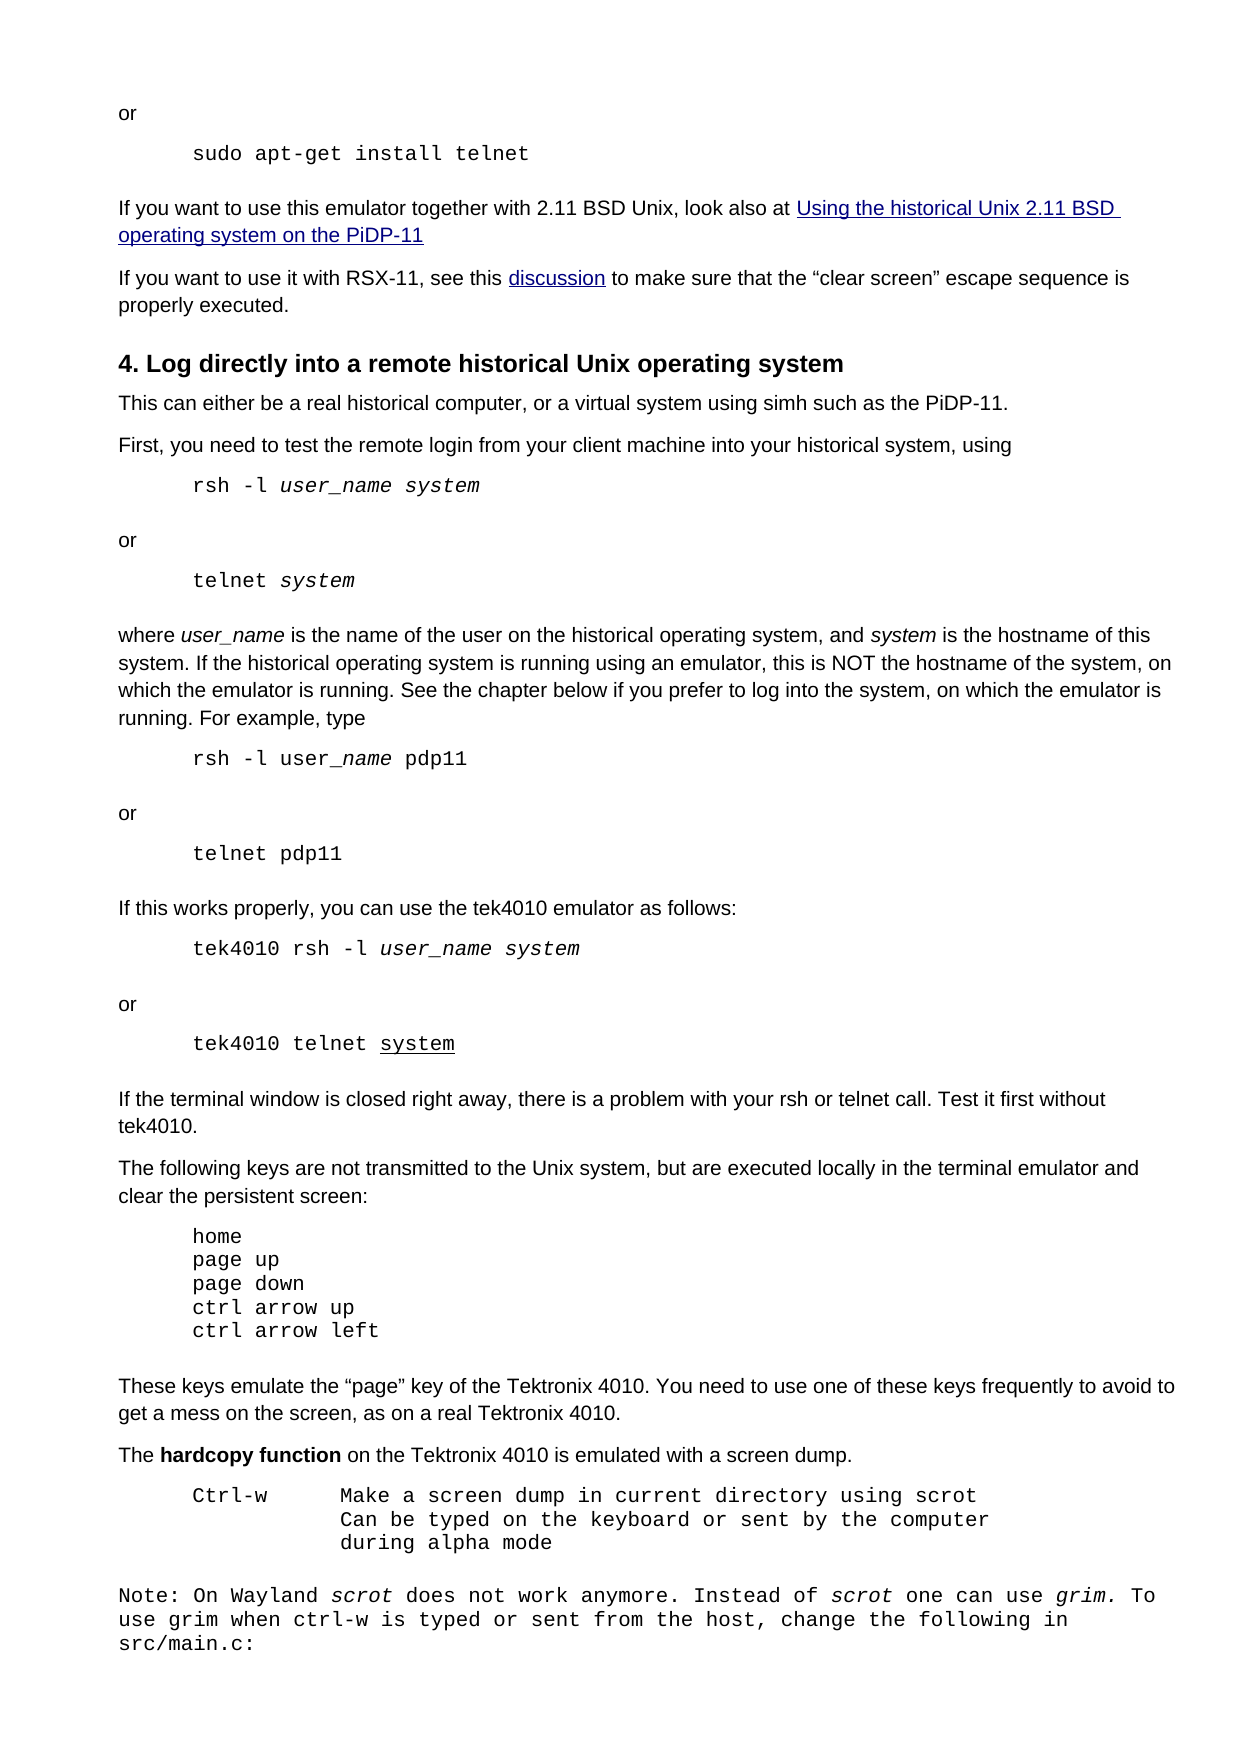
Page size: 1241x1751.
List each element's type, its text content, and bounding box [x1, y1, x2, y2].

text or [118, 101, 1181, 124]
text If this works properly, you can use the tek4010 emulator as follows: [118, 896, 1181, 920]
text These keys emulate the “page” key of the Tektronix 4010. You need to use one of these keys frequently to avoid to get a mess on the screen, as on a real Tektronix 4010. [118, 1373, 1181, 1425]
subtitle 4. Log directly into a remote historical Unix operating system [118, 349, 1181, 378]
text The hardcopy function on the Tektronix 4010 is emulated with a screen dump. [118, 1443, 1181, 1467]
text If you want to use it with RSX-11, see this discussion to make sure that the “clear screen” escape sequence is properly executed. [118, 265, 1181, 317]
text home [118, 1226, 1181, 1249]
text sudo apt-get install telnet [118, 143, 1181, 166]
text Can be typed on the keyboard or sent by the computer during alpha mode [118, 1509, 1181, 1556]
text Note: On Wayland scrot does not work anymore. Instead of scrot one can use grim. To use grim when ctrl-w is typed or sent from the host, change the following in src/main.c: [118, 1586, 1181, 1656]
text or [118, 991, 1181, 1015]
text telnet pdp11 [118, 843, 1181, 867]
text Ctrl-w Make a screen dump in current directory using scrot [118, 1485, 1181, 1509]
text If the terminal window is closed right away, there is a problem with your rsh or telnet call. Test it first without tek4010. [118, 1087, 1181, 1138]
text or [118, 801, 1181, 825]
text First, you need to test the remote login from your client machine into your historical system, using [118, 433, 1181, 457]
text page down [118, 1273, 1181, 1297]
text This can either be a real historical computer, or a virtual system using simh such as the PiDP-11. [118, 391, 1181, 415]
text ctrl arrow up [118, 1297, 1181, 1320]
text rsh -l user_name pdp11 [118, 748, 1181, 771]
text ctrl arrow left [118, 1320, 1181, 1344]
text The following keys are not transmitted to the Unix system, but are executed locally in the terminal emulator and clear the persistent screen: [118, 1156, 1181, 1208]
text rsh -l user_name system [118, 475, 1181, 498]
text page up [118, 1249, 1181, 1273]
text If you want to use this emulator together with 2.11 BSD Unix, look also at Using the historical Unix 2.11 BSD operating system on the PiDP-11 [118, 196, 1181, 247]
text tek4010 rsh -l user_name system [118, 938, 1181, 962]
text tek4010 telnet system [118, 1033, 1181, 1057]
text where user_name is the name of the user on the historical operating system, and system is the hostname of this system. If the historical operating system is running using an emulator, this is NOT the hostname of the system, on which the emulator is running. See the chapter below if you prefer to log into the system, on which the emulator is running. For example, type [118, 623, 1181, 730]
text or [118, 528, 1181, 552]
text telnet system [118, 570, 1181, 594]
